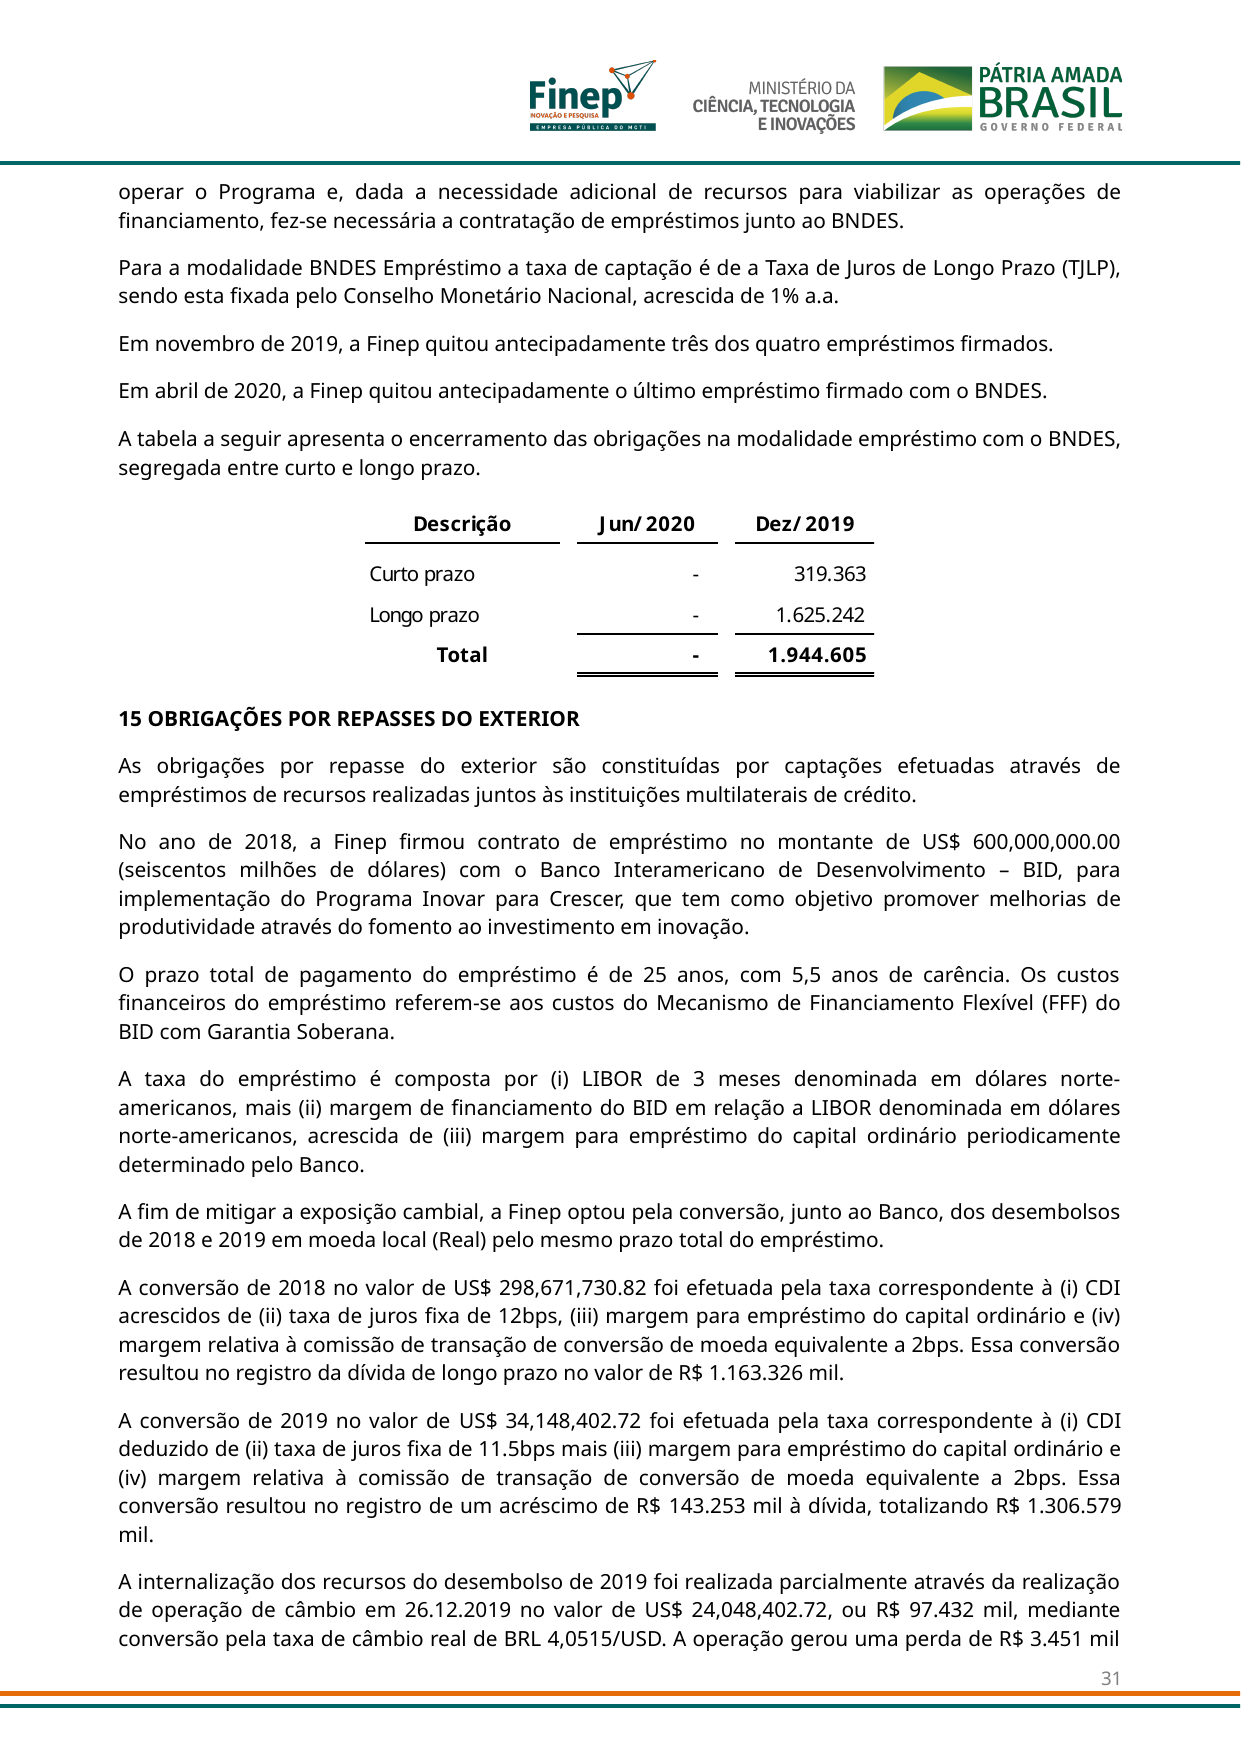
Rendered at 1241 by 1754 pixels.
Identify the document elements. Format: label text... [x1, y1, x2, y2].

text No ano de 2018, a Finep firmou contrato de empréstimo no montante de US$ 600,000,000.00 (seiscentos milhões de dólares) com o Banco Interamericano de Desenvolvimento – BID, para implementação do Programa Inovar para Crescer, que tem como objetivo promover melhorias de produtividade através do fomento ao investimento em inovação. [118, 827, 1122, 941]
text A conversão de 2019 no valor de US$ 34,148,402.72 foi efetuada pela taxa correspondente à (i) CDI deduzido de (ii) taxa de juros fixa de 11.5bps mais (iii) margem para empréstimo do capital ordinário e (iv) margem relativa à comissão de transação de conversão de moeda equivalente a 2bps. Essa conversão resultou no registro de um acréscimo de R$ 143.253 mil à dívida, totalizando R$ 1.306.579 mil. [118, 1406, 1122, 1548]
subtitle 15 OBRIGAÇÕES POR REPASSES DO EXTERIOR [118, 704, 1122, 732]
text As obrigações por repasse do exterior são constituídas por captações efetuadas através de empréstimos de recursos realizadas juntos às instituições multilaterais de crédito. [118, 751, 1122, 808]
picture [530, 60, 1123, 134]
text O prazo total de pagamento do empréstimo é de 25 anos, com 5,5 anos de carência. Os custos financeiros do empréstimo referem-se aos custos do Mecanismo de Financiamento Flexível (FFF) do BID com Garantia Soberana. [118, 960, 1122, 1045]
text A fim de mitigar a exposição cambial, a Finep optou pela conversão, junto ao Banco, dos desembolsos de 2018 e 2019 em moeda local (Real) pelo mesmo prazo total do empréstimo. [118, 1197, 1122, 1254]
text A conversão de 2018 no valor de US$ 298,671,730.82 foi efetuada pela taxa correspondente à (i) CDI acrescidos de (ii) taxa de juros fixa de 12bps, (iii) margem para empréstimo do capital ordinário e (iv) margem relativa à comissão de transação de conversão de moeda equivalente a 2bps. Essa conversão resultou no registro da dívida de longo prazo no valor de R$ 1.163.326 mil. [118, 1273, 1122, 1387]
text A taxa do empréstimo é composta por (i) LIBOR de 3 meses denominada em dólares norte-americanos, mais (ii) margem de financiamento do BID em relação a LIBOR denominada em dólares norte-americanos, acrescida de (iii) margem para empréstimo do capital ordinário periodicamente determinado pelo Banco. [118, 1064, 1122, 1178]
text operar o Programa e, dada a necessidade adicional de recursos para viabilizar as operações de financiamento, fez-se necessária a contratação de empréstimos junto ao BNDES. [118, 177, 1122, 234]
text A internalização dos recursos do desembolso de 2019 foi realizada parcialmente através da realização de operação de câmbio em 26.12.2019 no valor de US$ 24,048,402.72, ou R$ 97.432 mil, mediante conversão pela taxa de câmbio real de BRL 4,0515/USD. A operação gerou uma perda de R$ 3.451 mil [118, 1567, 1122, 1652]
text Para a modalidade BNDES Empréstimo a taxa de captação é de a Taxa de Juros de Longo Prazo (TJLP), sendo esta fixada pelo Conselho Monetário Nacional, acrescida de 1% a.a. [118, 253, 1122, 310]
text A tabela a seguir apresenta o encerramento das obrigações na modalidade empréstimo com o BNDES, segregada entre curto e longo prazo. [118, 424, 1122, 481]
text Em abril de 2020, a Finep quitou antecipadamente o último empréstimo firmado com o BNDES. [118, 377, 1122, 405]
text Em novembro de 2019, a Finep quitou antecipadamente três dos quatro empréstimos firmados. [118, 329, 1122, 358]
